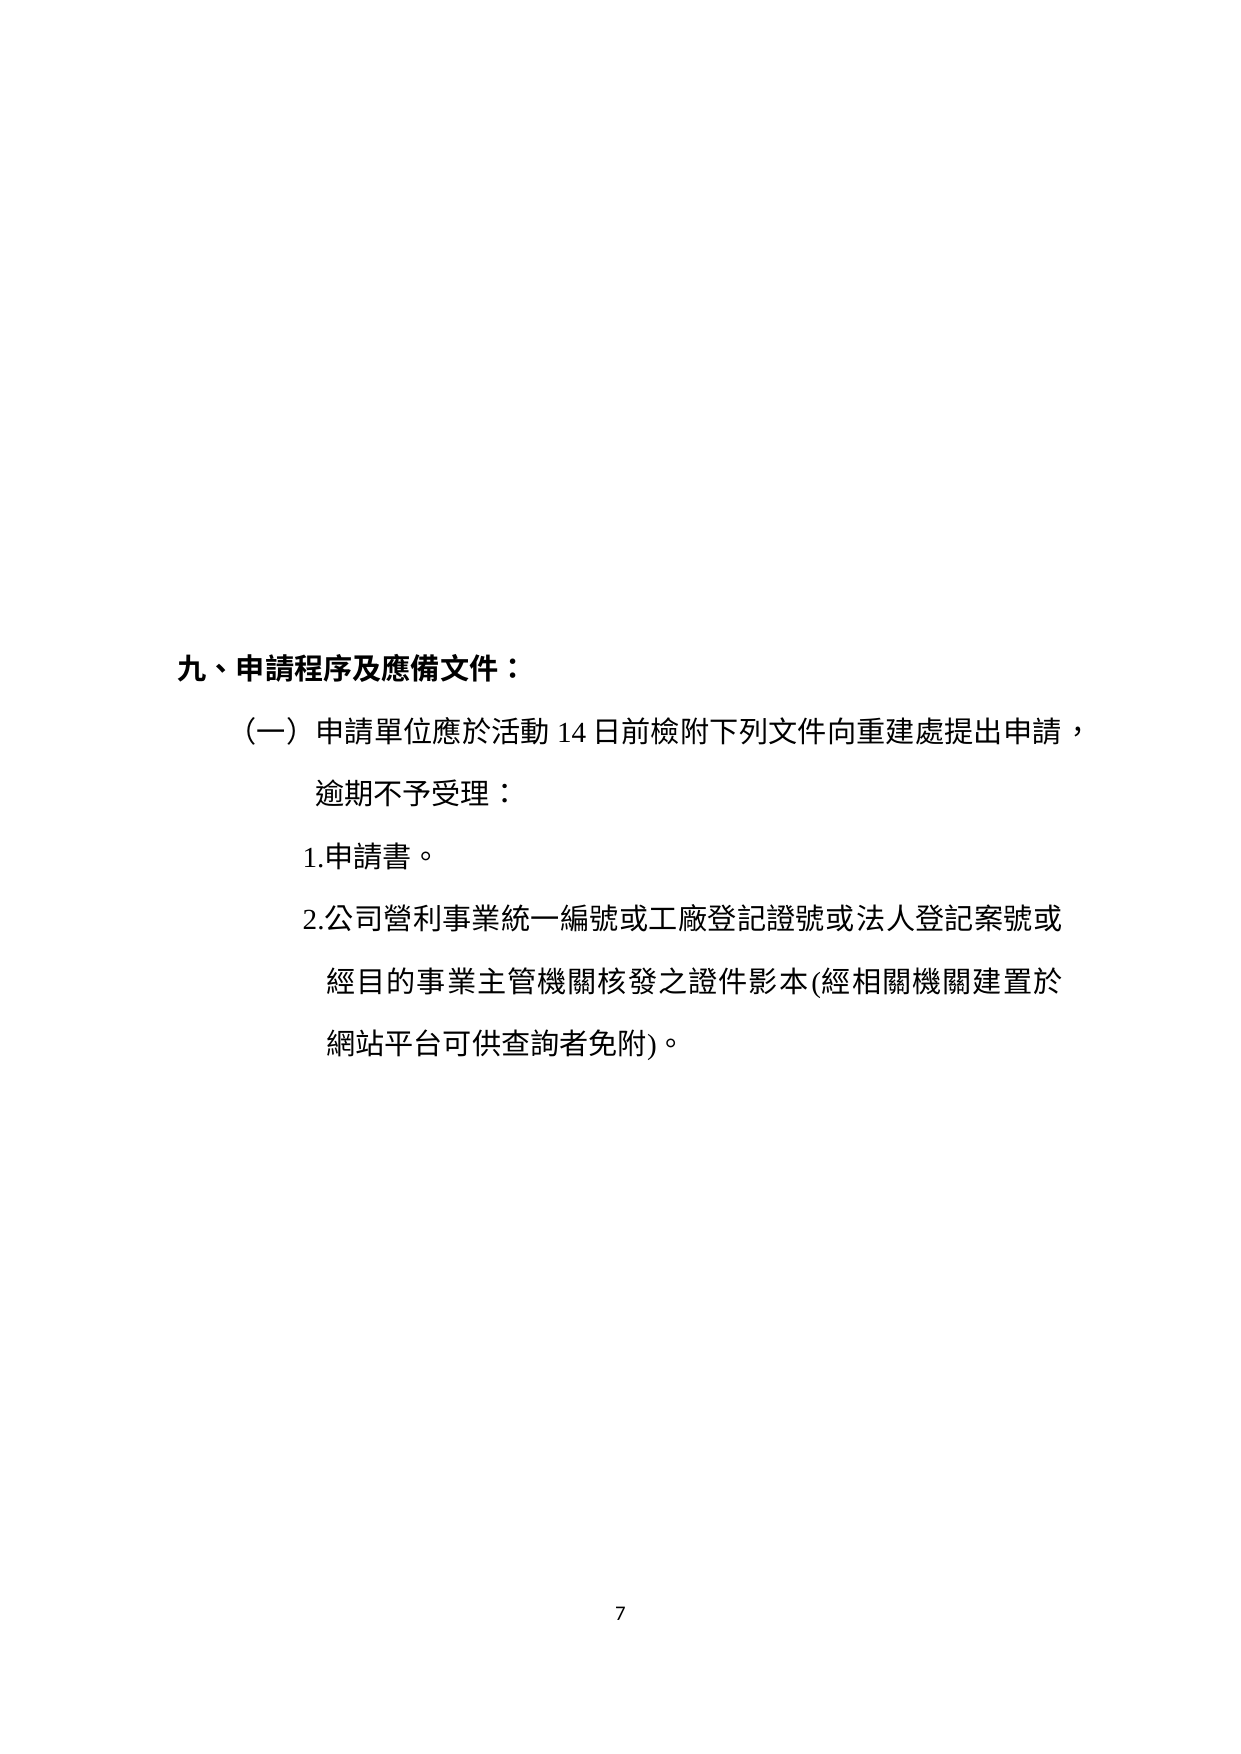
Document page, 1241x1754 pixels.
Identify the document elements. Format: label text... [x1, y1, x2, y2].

text 1.申請書。 [302, 813, 1063, 875]
text 九、申請程序及應備文件： [177, 625, 1063, 688]
text 2.公司營利事業統一編號或工廠登記證號或法人登記案號或經目的事業主管機關核發之證件影本(經相關機關建置於網站平台可供查詢者免附)。 [302, 875, 1063, 1063]
text （一）申請單位應於活動14日前檢附下列文件向重建處提出申請，逾期不予受理： [227, 688, 1063, 813]
